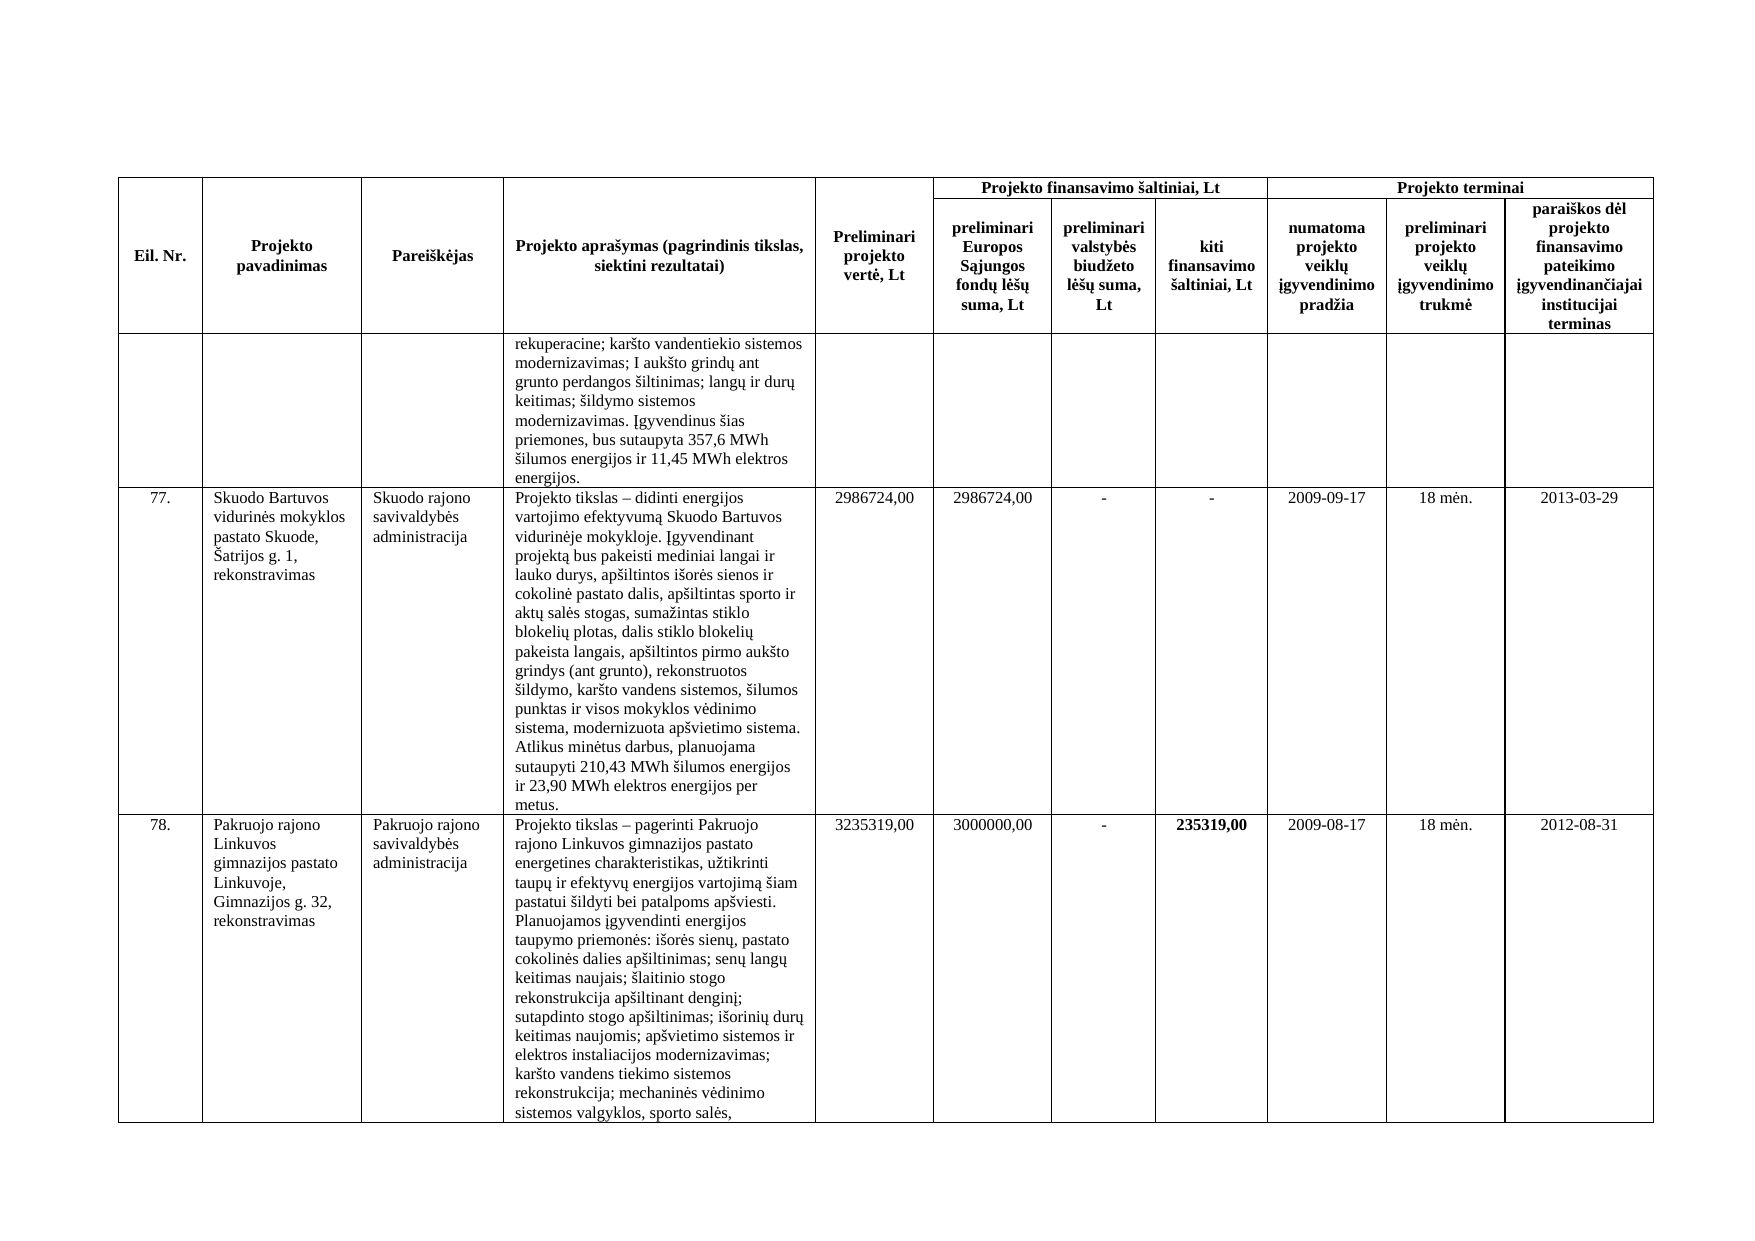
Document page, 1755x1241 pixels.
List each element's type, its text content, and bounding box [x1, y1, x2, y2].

table_cell 2013-03-29 [1506, 488, 1653, 814]
table_cell [934, 334, 1051, 487]
table_cell 77. [119, 488, 202, 814]
table_cell 2009-08-17 [1268, 815, 1386, 1122]
table_cell [1268, 334, 1386, 487]
table_header Eil. Nr. [119, 178, 202, 333]
table_cell 18 mėn. [1387, 488, 1504, 814]
table_cell Skuodo rajono savivaldybės administracija [362, 488, 503, 814]
table_cell numatoma projekto veiklų įgyvendinimo pradžia [1268, 199, 1386, 333]
table_header Pareiškėjas [362, 178, 503, 333]
table_cell 2009-09-17 [1268, 488, 1386, 814]
table_cell [816, 334, 933, 487]
table_cell Projekto tikslas – pagerinti Pakruojo rajono Linkuvos gimnazijos pastato energetines charakteristikas, užtikrinti taupų ir efektyvų energijos vartojimą šiam pastatui šildyti bei patalpoms apšviesti. Planuojamos įgyvendinti energijos taupymo priemonės: išorės sienų, pastato cokolinės dalies apšiltinimas; senų langų keitimas naujais; šlaitinio stogo rekonstrukcija apšiltinant denginį; sutapdinto stogo apšiltinimas; išorinių durų keitimas naujomis; apšvietimo sistemos ir elektros instaliacijos modernizavimas; karšto vandens tiekimo sistemos rekonstrukcija; mechaninės vėdinimo sistemos valgyklos, sporto salės, [504, 815, 815, 1122]
table_cell - [1052, 815, 1155, 1122]
table_cell 18 mėn. [1387, 815, 1504, 1122]
table_cell [203, 334, 361, 487]
table_cell - [1052, 488, 1155, 814]
table_cell 78. [119, 815, 202, 1122]
table_cell [362, 334, 503, 487]
table_cell rekuperacine; karšto vandentiekio sistemos modernizavimas; I aukšto grindų ant grunto perdangos šiltinimas; langų ir durų keitimas; šildymo sistemos modernizavimas. Įgyvendinus šias priemones, bus sutaupyta 357,6 MWh šilumos energijos ir 11,45 MWh elektros energijos. [504, 334, 815, 487]
table_cell Pakruojo rajono savivaldybės administracija [362, 815, 503, 1122]
table_cell Projekto tikslas – didinti energijos vartojimo efektyvumą Skuodo Bartuvos vidurinėje mokykloje. Įgyvendinant projektą bus pakeisti mediniai langai ir lauko durys, apšiltintos išorės sienos ir cokolinė pastato dalis, apšiltintas sporto ir aktų salės stogas, sumažintas stiklo blokelių plotas, dalis stiklo blokelių pakeista langais, apšiltintos pirmo aukšto grindys (ant grunto), rekonstruotos šildymo, karšto vandens sistemos, šilumos punktas ir visos mokyklos vėdinimo sistema, modernizuota apšvietimo sistema. Atlikus minėtus darbus, planuojama sutaupyti 210,43 MWh šilumos energijos ir 23,90 MWh elektros energijos per metus. [504, 488, 815, 814]
table_cell - [1052, 334, 1155, 487]
table_cell preliminari Europos Sąjungos fondų lėšų suma, Lt [934, 199, 1051, 333]
table_cell [1156, 334, 1267, 487]
table_cell 2986724,00 [816, 488, 933, 814]
table_cell 235319,00 [1156, 815, 1267, 1122]
table_header Projekto finansavimo šaltiniai, Lt [934, 178, 1267, 197]
table_header Projekto aprašymas (pagrindinis tikslas, siektini rezultatai) [504, 178, 815, 333]
table_cell preliminari valstybės biudžeto lėšų suma, Lt [1052, 199, 1155, 333]
table_cell 3000000,00 [934, 815, 1051, 1122]
table_cell Skuodo Bartuvos vidurinės mokyklos pastato Skuode, Šatrijos g. 1, rekonstravimas [203, 488, 361, 814]
table_cell Pakruojo rajono Linkuvos gimnazijos pastato Linkuvoje, Gimnazijos g. 32, rekonstravimas [203, 815, 361, 1122]
table_cell paraiškos dėl projekto finansavimo pateikimo įgyvendinančiajai institucijai terminas [1506, 199, 1653, 333]
table_cell preliminari projekto veiklų įgyvendinimo trukmė [1387, 199, 1504, 333]
table_cell - [1156, 488, 1267, 814]
table_header Projekto pavadinimas [203, 178, 361, 333]
table_header Projekto terminai [1268, 178, 1653, 197]
table_cell 3235319,00 [816, 815, 933, 1122]
table_cell [1387, 334, 1504, 487]
table_cell 2986724,00 [934, 488, 1051, 814]
table_cell kiti finansavimo šaltiniai, Lt [1156, 199, 1267, 333]
table_cell 2012-08-31 [1506, 815, 1653, 1122]
table_cell [1506, 334, 1653, 487]
table_cell [119, 334, 202, 487]
table_header Preliminari projekto vertė, Lt [816, 178, 933, 333]
